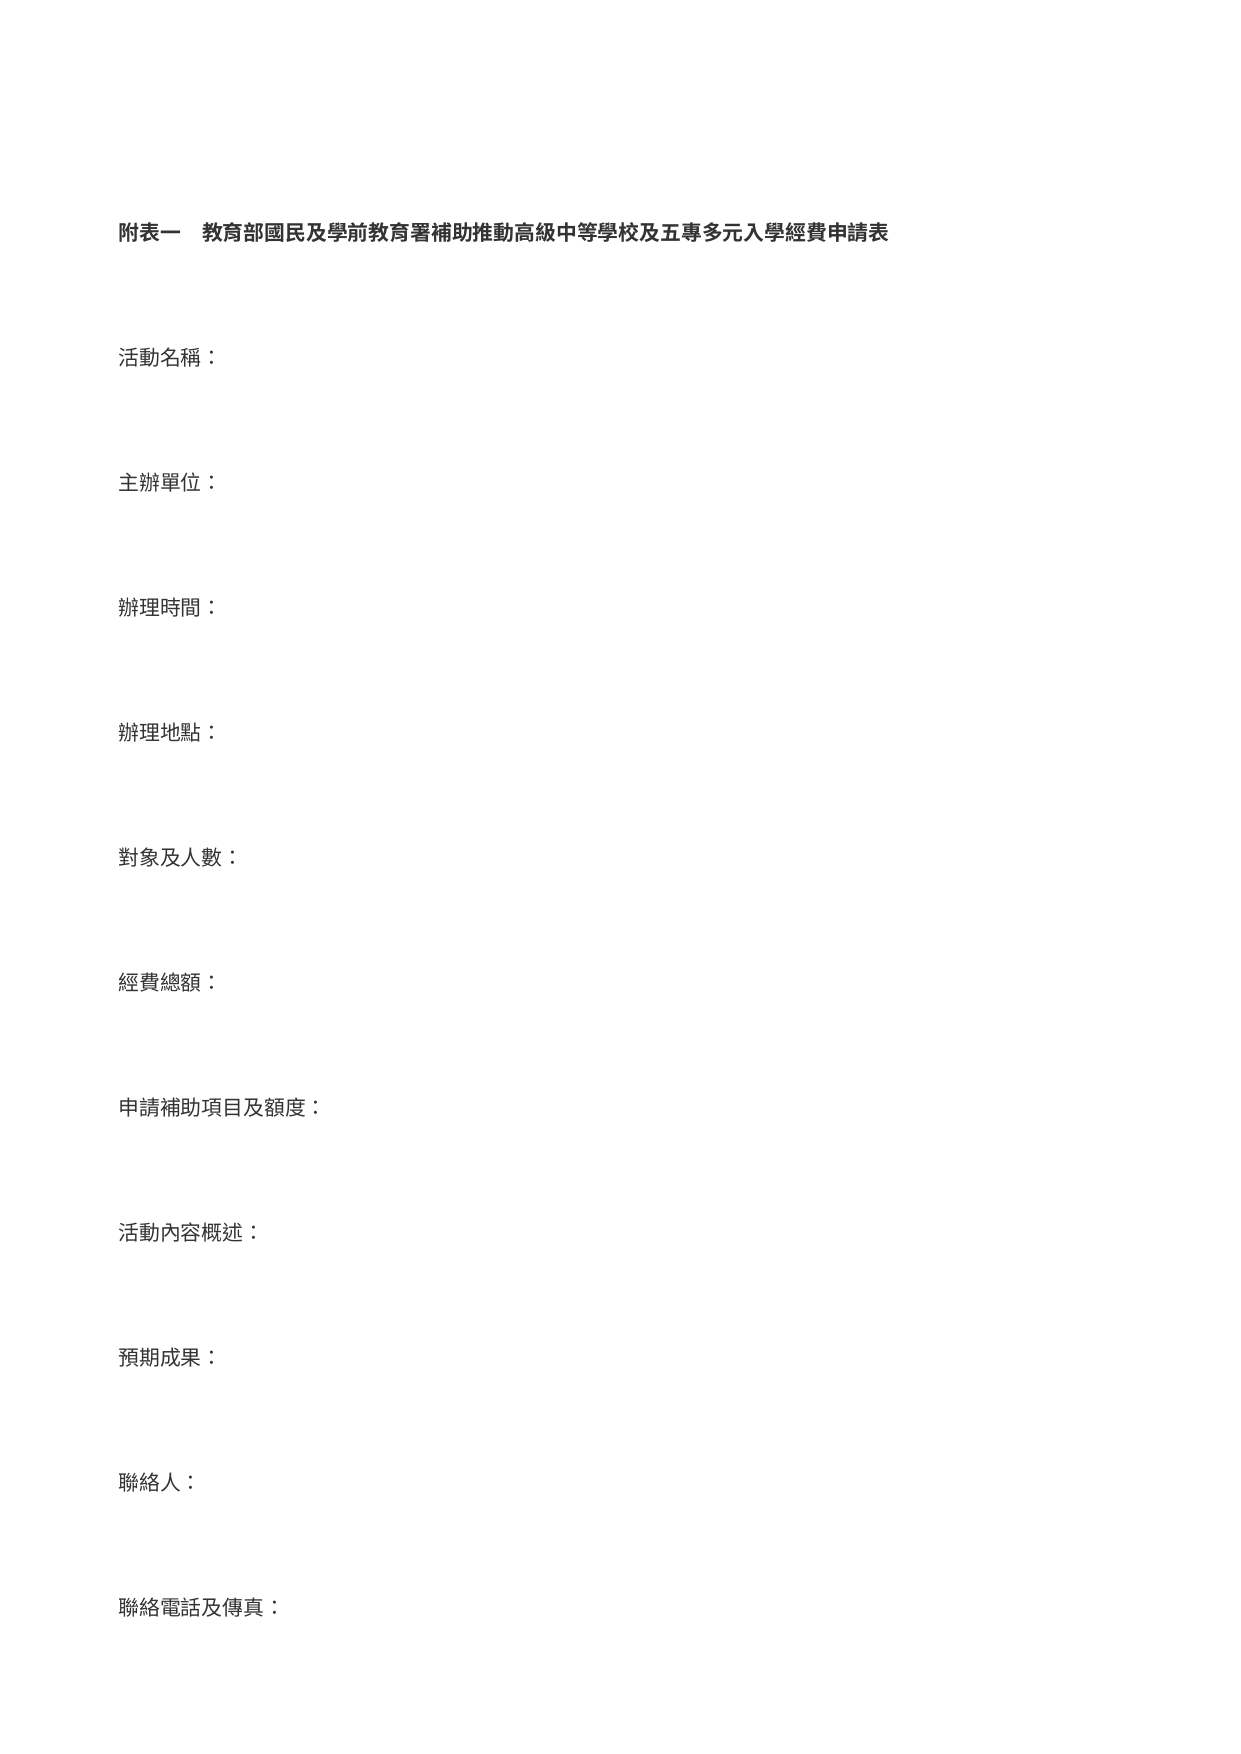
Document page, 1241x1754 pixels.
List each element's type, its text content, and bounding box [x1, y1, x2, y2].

text 活動內容概述： [118, 1189, 1122, 1252]
text 聯絡人： [118, 1439, 1122, 1502]
text 申請補助項目及額度： [118, 1064, 1122, 1127]
text 活動名稱： [118, 314, 1122, 377]
text 經費總額： [118, 939, 1122, 1002]
text 辦理地點： [118, 689, 1122, 752]
text 預期成果： [118, 1314, 1122, 1377]
text 辦理時間： [118, 564, 1122, 627]
text 聯絡電話及傳真： [118, 1564, 1122, 1627]
text 對象及人數： [118, 814, 1122, 877]
text 附表一 教育部國民及學前教育署補助推動高級中等學校及五專多元入學經費申請表 [118, 189, 1122, 252]
text 主辦單位： [118, 439, 1122, 502]
